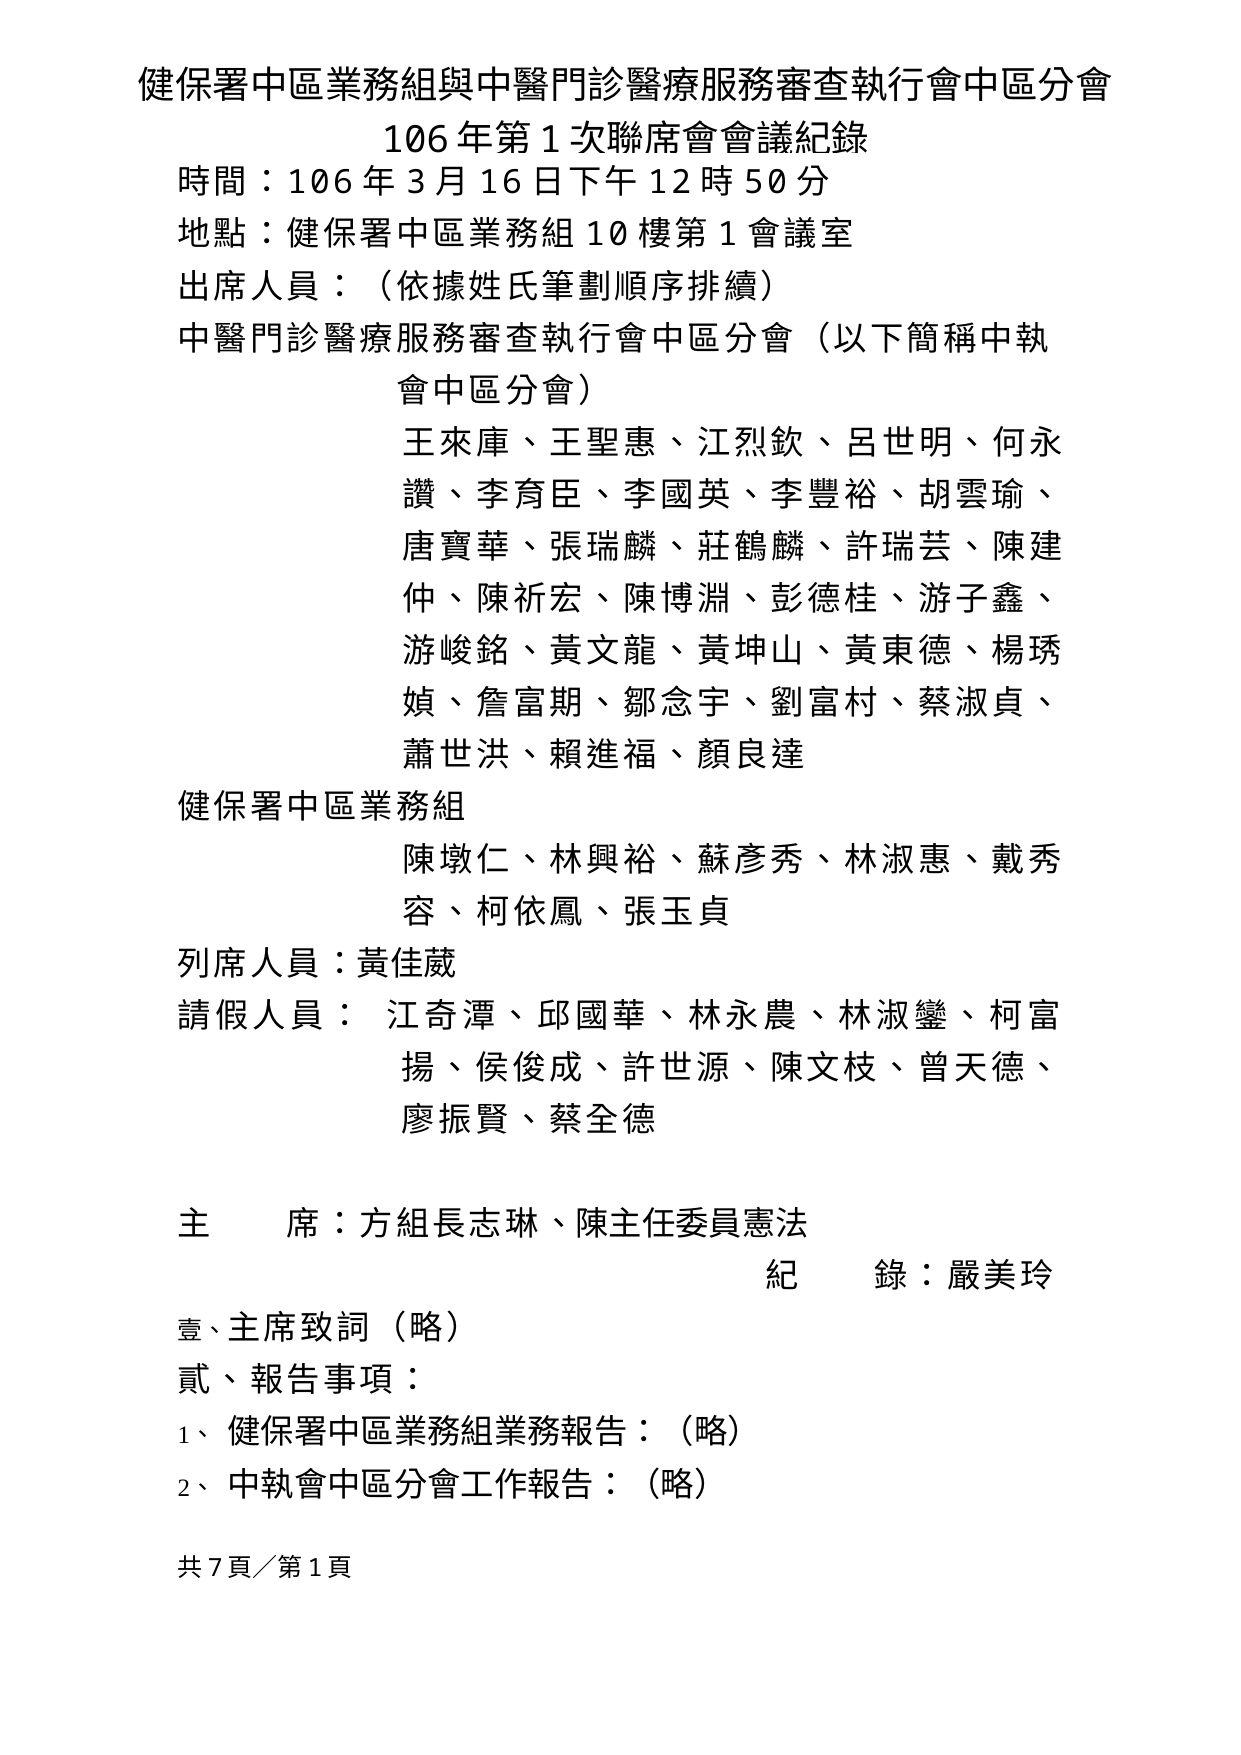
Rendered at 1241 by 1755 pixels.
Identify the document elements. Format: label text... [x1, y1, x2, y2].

text 時間：106年3月16日下午12時50分 [177, 160, 1063, 203]
text 地點：健保署中區業務組10樓第1會議室 [177, 203, 1063, 256]
text 請假人員： 江奇潭、邱國華、林永農、林淑鑾、柯富揚、侯俊成、許世源、陳文枝、曾天德、廖振賢、蔡全德 [177, 985, 1063, 1141]
list 主席致詞（略） [177, 1297, 1063, 1349]
text 王來庫、王聖惠、江烈欽、呂世明、何永讚、李育臣、李國英、李豐裕、胡雲瑜、唐寶華、張瑞麟、莊鶴麟、許瑞芸、陳建仲、陳祈宏、陳博淵、彭德桂、游子鑫、游峻銘、黃文龍、黃坤山、黃東德、楊琇媜、詹富期、鄒念宇、劉富村、蔡淑貞、蕭世洪、賴進福、顏良達 [402, 412, 1063, 776]
text 出席人員：（依據姓氏筆劃順序排續） [177, 256, 1063, 308]
text 健保署中區業務組與中醫門診醫療服務審查執行會中區分會 106年第1次聯席會會議紀錄 [130, 55, 1120, 153]
text 紀 錄：嚴美玲 [395, 1245, 1063, 1297]
text 健保署中區業務組 [177, 776, 1063, 828]
list 報告事項： [177, 1349, 1063, 1401]
text 主 席：方組長志琳、陳主任委員憲法 [177, 1193, 1063, 1245]
text 陳墩仁、林興裕、蘇彥秀、林淑惠、戴秀容、柯依鳳、張玉貞 [402, 828, 1063, 933]
text 列席人員：黃佳葳 [177, 933, 1063, 985]
list 健保署中區業務組業務報告：（略） [177, 1401, 1063, 1453]
text 中醫門診醫療服務審查執行會中區分會（以下簡稱中執會中區分會） [177, 308, 1063, 412]
list 中執會中區分會工作報告：（略） [177, 1453, 1063, 1506]
